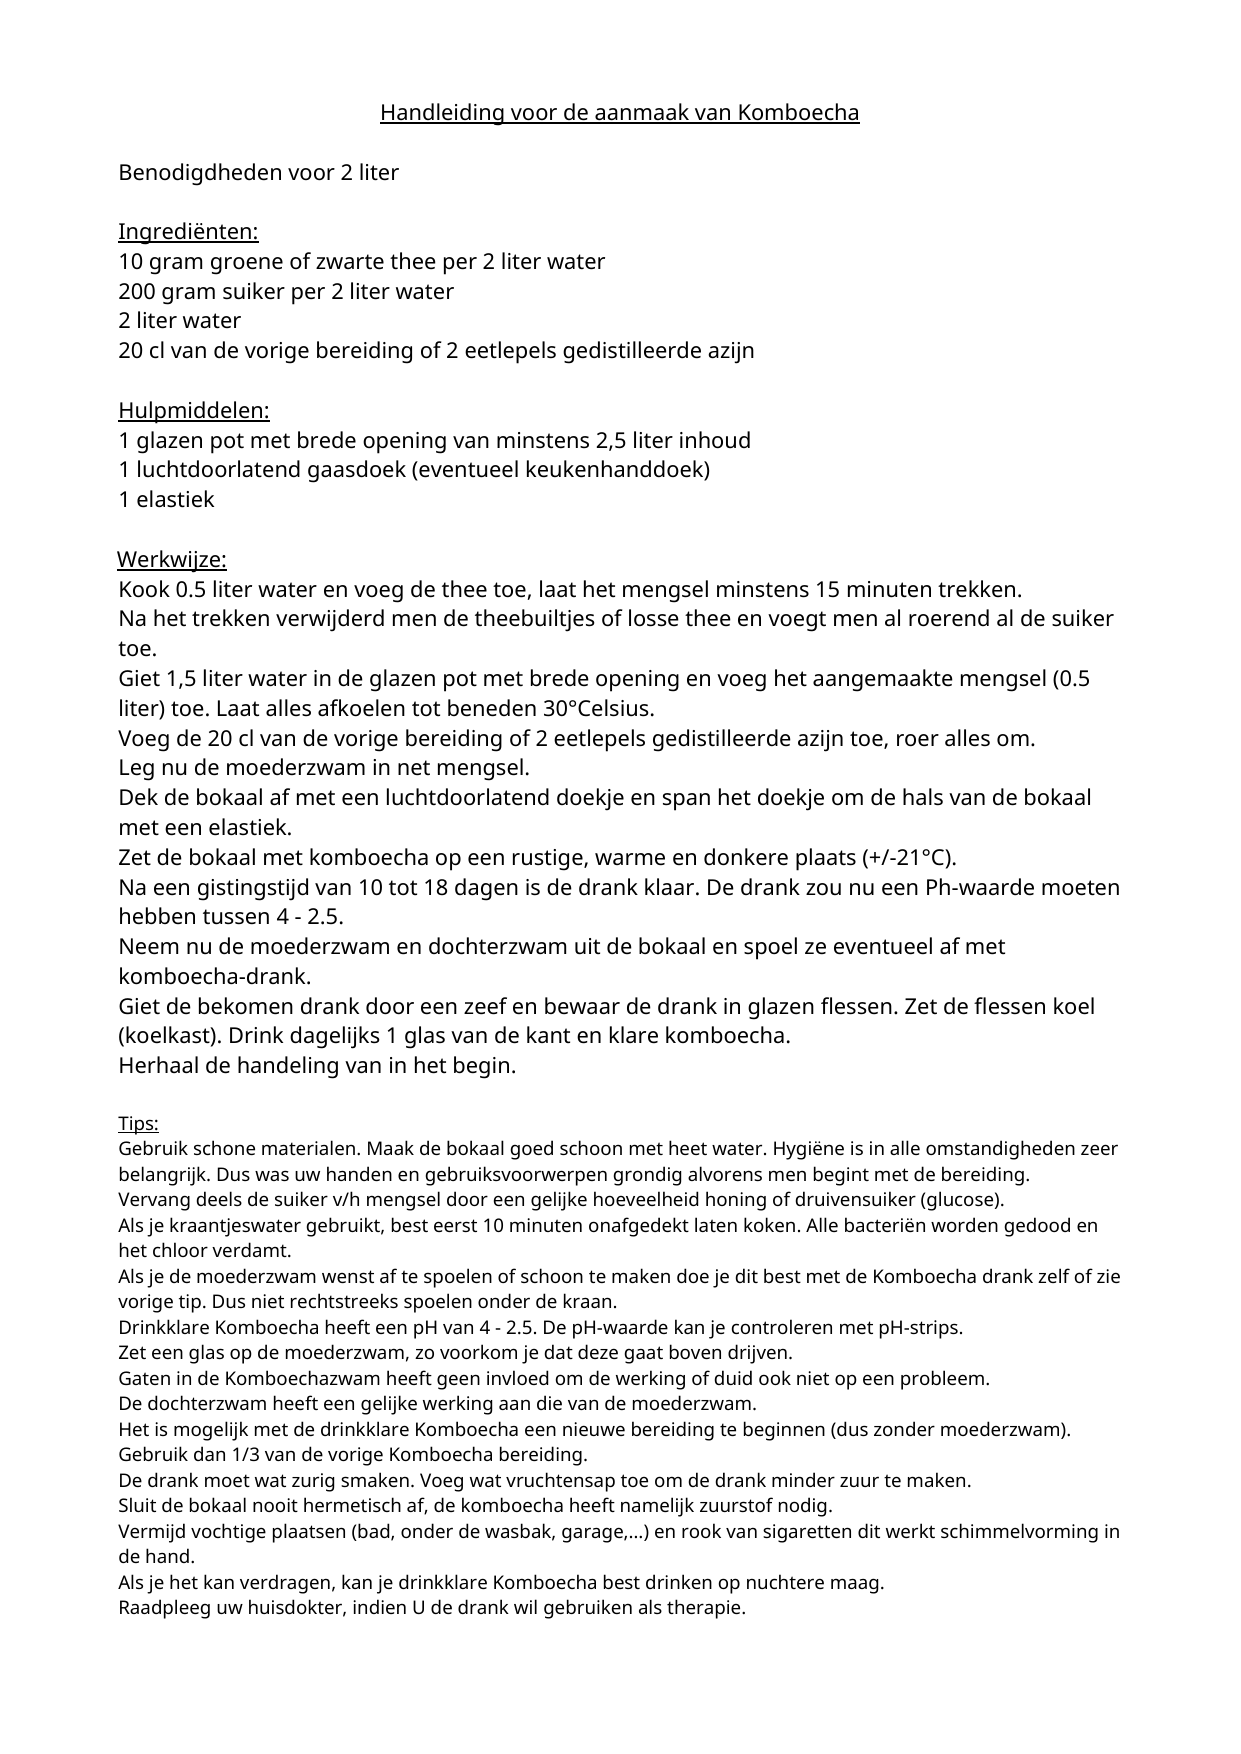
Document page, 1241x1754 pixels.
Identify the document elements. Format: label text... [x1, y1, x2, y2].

text Herhaal de handeling van in het begin. [118, 1050, 1122, 1080]
text Werkwijze: [117, 544, 1122, 573]
text Raadpleeg uw huisdokter, indien U de drank wil gebruiken als therapie. [118, 1595, 1122, 1620]
text Sluit de bokaal nooit hermetisch af, de komboecha heeft namelijk zuurstof nodig. [118, 1493, 1122, 1518]
text Giet 1,5 liter water in de glazen pot met brede opening en voeg het aangemaakte mengsel (0.5 liter) toe. Laat alles afkoelen tot beneden 30°Celsius. [118, 663, 1122, 722]
text Kook 0.5 liter water en voeg de thee toe, laat het mengsel minstens 15 minuten trekken. [118, 573, 1122, 603]
text Als je kraantjeswater gebruikt, best eerst 10 minuten onafgedekt laten koken. Alle bacteriën worden gedood en het chloor verdamt. [118, 1212, 1122, 1263]
text Drinkklare Komboecha heeft een pH van 4 - 2.5. De pH-waarde kan je controleren met pH-strips. [118, 1314, 1122, 1339]
text Voeg de 20 cl van de vorige bereiding of 2 eetlepels gedistilleerde azijn toe, roer alles om. [118, 722, 1122, 752]
text Het is mogelijk met de drinkklare Komboecha een nieuwe bereiding te beginnen (dus zonder moederzwam). Gebruik dan 1/3 van de vorige Komboecha bereiding. [118, 1416, 1122, 1467]
text Tips: [118, 1110, 1122, 1135]
text Leg nu de moederzwam in net mengsel. [118, 752, 1122, 782]
text Gaten in de Komboechazwam heeft geen invloed om de werking of duid ook niet op een probleem. [118, 1365, 1122, 1391]
text 10 gram groene of zwarte thee per 2 liter water [118, 246, 1122, 276]
text Dek de bokaal af met een luchtdoorlatend doekje en span het doekje om de hals van de bokaal met een elastiek. [118, 782, 1122, 842]
text Na een gistingstijd van 10 tot 18 dagen is de drank klaar. De drank zou nu een Ph-waarde moeten hebben tussen 4 - 2.5. [118, 871, 1122, 931]
text Handleiding voor de aanmaak van Komboecha [118, 97, 1122, 127]
text Ingrediënten: [118, 216, 1122, 246]
text 1 elastiek [118, 484, 1122, 514]
text 200 gram suiker per 2 liter water [118, 276, 1122, 305]
text De dochterzwam heeft een gelijke werking aan die van de moederzwam. [118, 1391, 1122, 1416]
text 1 glazen pot met brede opening van minstens 2,5 liter inhoud [118, 424, 1122, 454]
text Zet een glas op de moederzwam, zo voorkom je dat deze gaat boven drijven. [118, 1339, 1122, 1365]
text De drank moet wat zurig smaken. Voeg wat vruchtensap toe om de drank minder zuur te maken. [118, 1467, 1122, 1493]
text Hulpmiddelen: [118, 395, 1122, 424]
text Na het trekken verwijderd men de theebuiltjes of losse thee en voegt men al roerend al de suiker toe. [118, 603, 1122, 663]
text 2 liter water [118, 305, 1122, 335]
text Neem nu de moederzwam en dochterzwam uit de bokaal en spoel ze eventueel af met komboecha-drank. [118, 931, 1122, 991]
text Als je de moederzwam wenst af te spoelen of schoon te maken doe je dit best met de Komboecha drank zelf of zie vorige tip. Dus niet rechtstreeks spoelen onder de kraan. [118, 1263, 1122, 1314]
text 1 luchtdoorlatend gaasdoek (eventueel keukenhanddoek) [118, 454, 1122, 484]
text Benodigdheden voor 2 liter [118, 156, 1122, 186]
text Als je het kan verdragen, kan je drinkklare Komboecha best drinken op nuchtere maag. [118, 1569, 1122, 1595]
text Zet de bokaal met komboecha op een rustige, warme en donkere plaats (+/-21°C). [118, 842, 1122, 871]
text Gebruik schone materialen. Maak de bokaal goed schoon met heet water. Hygiëne is in alle omstandigheden zeer belangrijk. Dus was uw handen en gebruiksvoorwerpen grondig alvorens men begint met de bereiding. [118, 1135, 1122, 1186]
text Giet de bekomen drank door een zeef en bewaar de drank in glazen flessen. Zet de flessen koel (koelkast). Drink dagelijks 1 glas van de kant en klare komboecha. [118, 991, 1122, 1050]
text Vermijd vochtige plaatsen (bad, onder de wasbak, garage,…) en rook van sigaretten dit werkt schimmelvorming in de hand. [118, 1518, 1122, 1569]
text Vervang deels de suiker v/h mengsel door een gelijke hoeveelheid honing of druivensuiker (glucose). [118, 1186, 1122, 1212]
text 20 cl van de vorige bereiding of 2 eetlepels gedistilleerde azijn [118, 335, 1122, 365]
